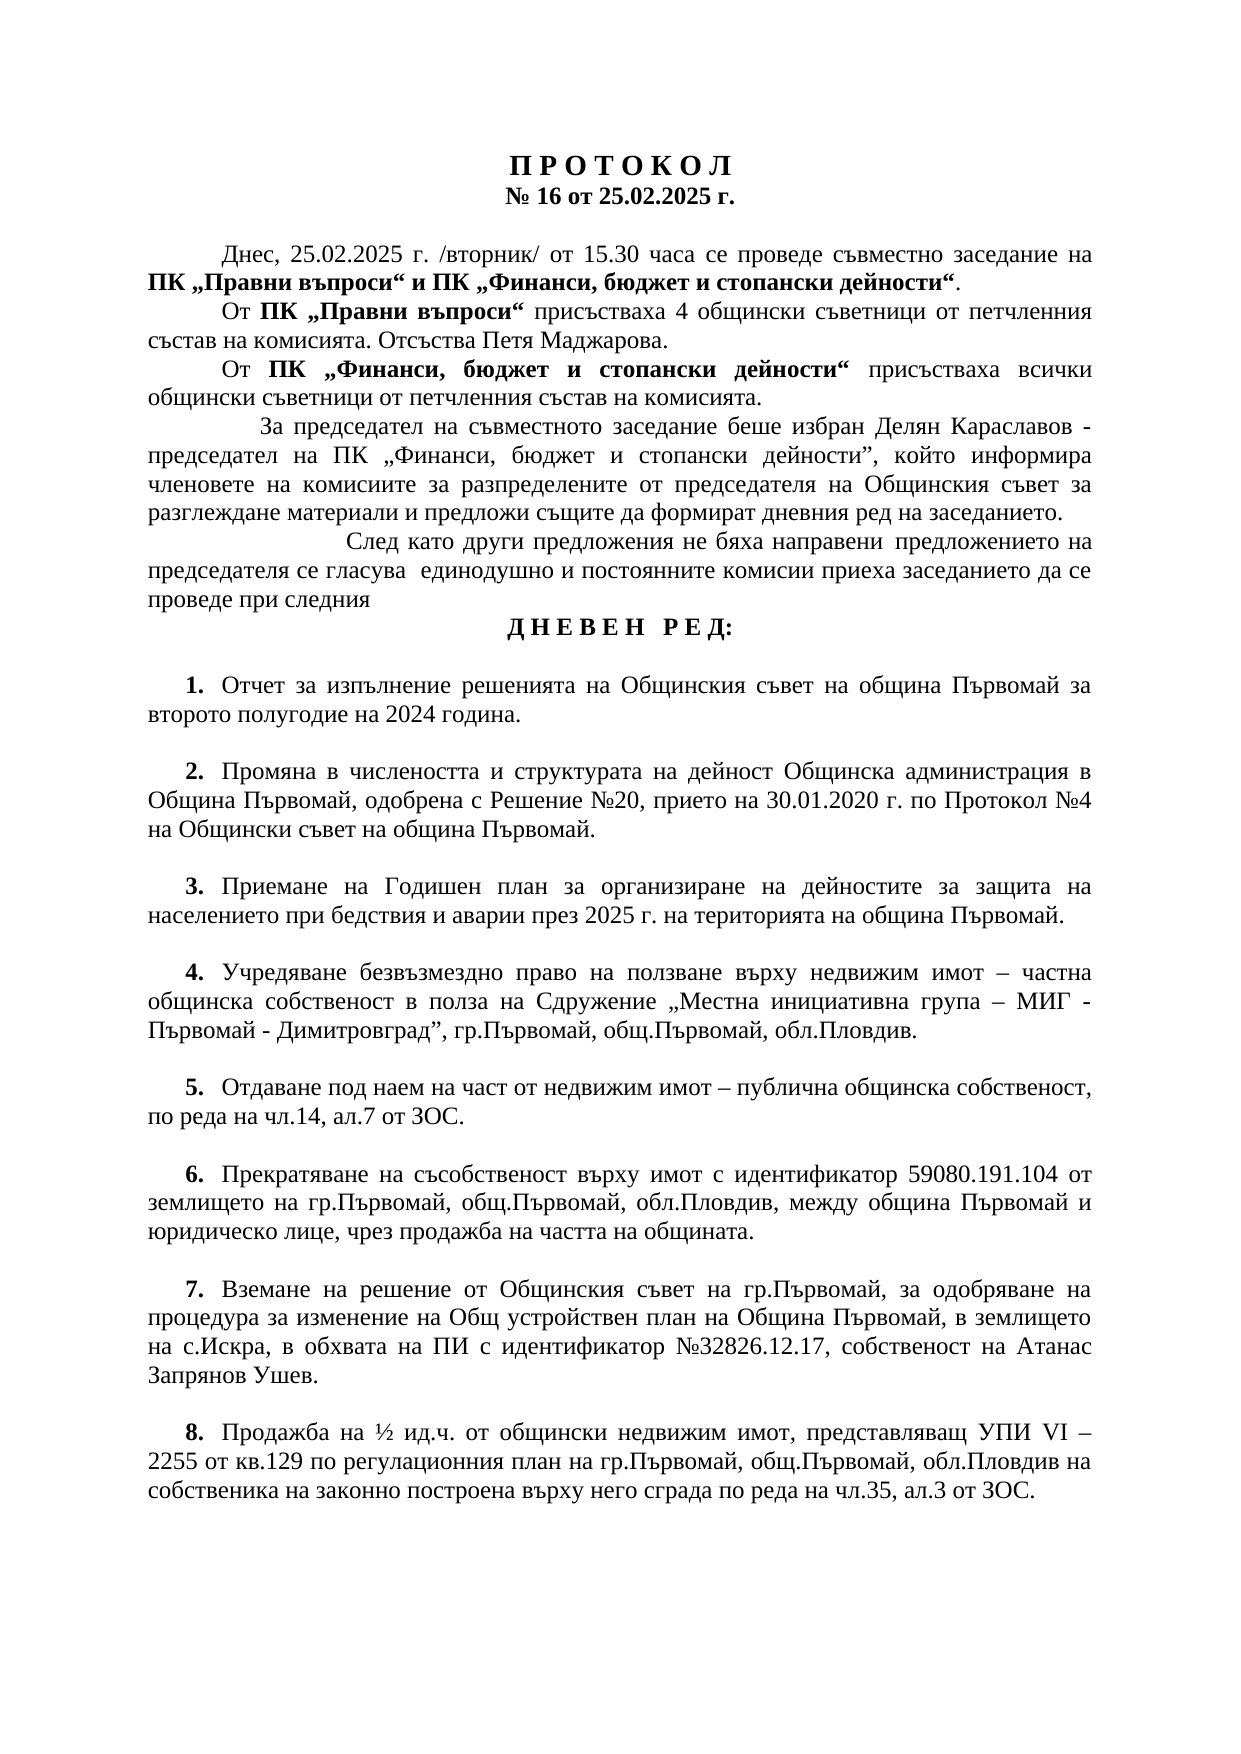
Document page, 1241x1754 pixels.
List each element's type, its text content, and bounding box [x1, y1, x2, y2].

text От ПК „Правни въпроси“ присъстваха 4 общински съветници от петчленния състав на комисията. Отсъства Петя Маджарова. [148, 296, 1093, 354]
list Промяна в числеността и структурата на дейност Общинска администрация в Община Първомай, одобрена с Решение №20, прието на 30.01.2020 г. по Протокол №4 на Общински съвет на община Първомай. [148, 756, 1093, 842]
text От ПК „Финанси, бюджет и стопански дейности“ присъстваха всички общински съветници от петчленния състав на комисията. [148, 354, 1093, 411]
list Отдаване под наем на част от недвижим имот – публична общинска собственост, по реда на чл.14, ал.7 от ЗОС. [148, 1072, 1093, 1130]
text Днес, 25.02.2025 г. /вторник/ от 15.30 часа се проведе съвместно заседание на ПК „Правни въпроси“ и ПК „Финанси, бюджет и стопански дейности“. [148, 239, 1093, 296]
text След като други предложения не бяха направени предложението на председателя се гласува единодушно и постоянните комисии приеха заседанието да се проведе при следния [148, 526, 1093, 612]
list Приемане на Годишен план за организиране на дейностите за защита на населението при бедствия и аварии през 2025 г. на територията на община Първомай. [148, 871, 1093, 929]
text П Р О Т О К О Л [148, 148, 1093, 181]
list Прекратяване на съсобственост върху имот с идентификатор 59080.191.104 от землището на гр.Първомай, общ.Първомай, обл.Пловдив, между община Първомай и юридическо лице, чрез продажба на частта на общината. [148, 1159, 1093, 1245]
text За председател на съвместното заседание беше избран Делян Караславов - председател на ПК „Финанси, бюджет и стопански дейности”, който информира членовете на комисиите за разпределените от председателя на Общинския съвет за разглеждане материали и предложи същите да формират дневния ред на заседанието. [148, 411, 1093, 526]
list Вземане на решение от Общинския съвет на гр.Първомай, за одобряване на процедура за изменение на Общ устройствен план на Община Първомай, в землището на с.Искра, в обхвата на ПИ с идентификатор №32826.12.17, собственост на Атанас Запрянов Ушев. [148, 1274, 1093, 1389]
list Продажба на ½ ид.ч. от общински недвижим имот, представляващ УПИ VI – 2255 от кв.129 по регулационния план на гр.Първомай, общ.Първомай, обл.Пловдив на собственика на законно построена върху него сграда по реда на чл.35, ал.3 от ЗОС. [148, 1417, 1093, 1504]
list Отчет за изпълнение решенията на Общинския съвет на община Първомай за второто полугодие на 2024 година. [148, 670, 1093, 727]
text № 16 от 25.02.2025 г. [148, 181, 1093, 210]
text Д Н Е В Е Н Р Е Д: [148, 612, 1093, 641]
list Учредяване безвъзмездно право на ползване върху недвижим имот – частна общинска собственост в полза на Сдружение „Местна инициативна група – МИГ - Първомай - Димитровград”, гр.Първомай, общ.Първомай, обл.Пловдив. [148, 957, 1093, 1044]
